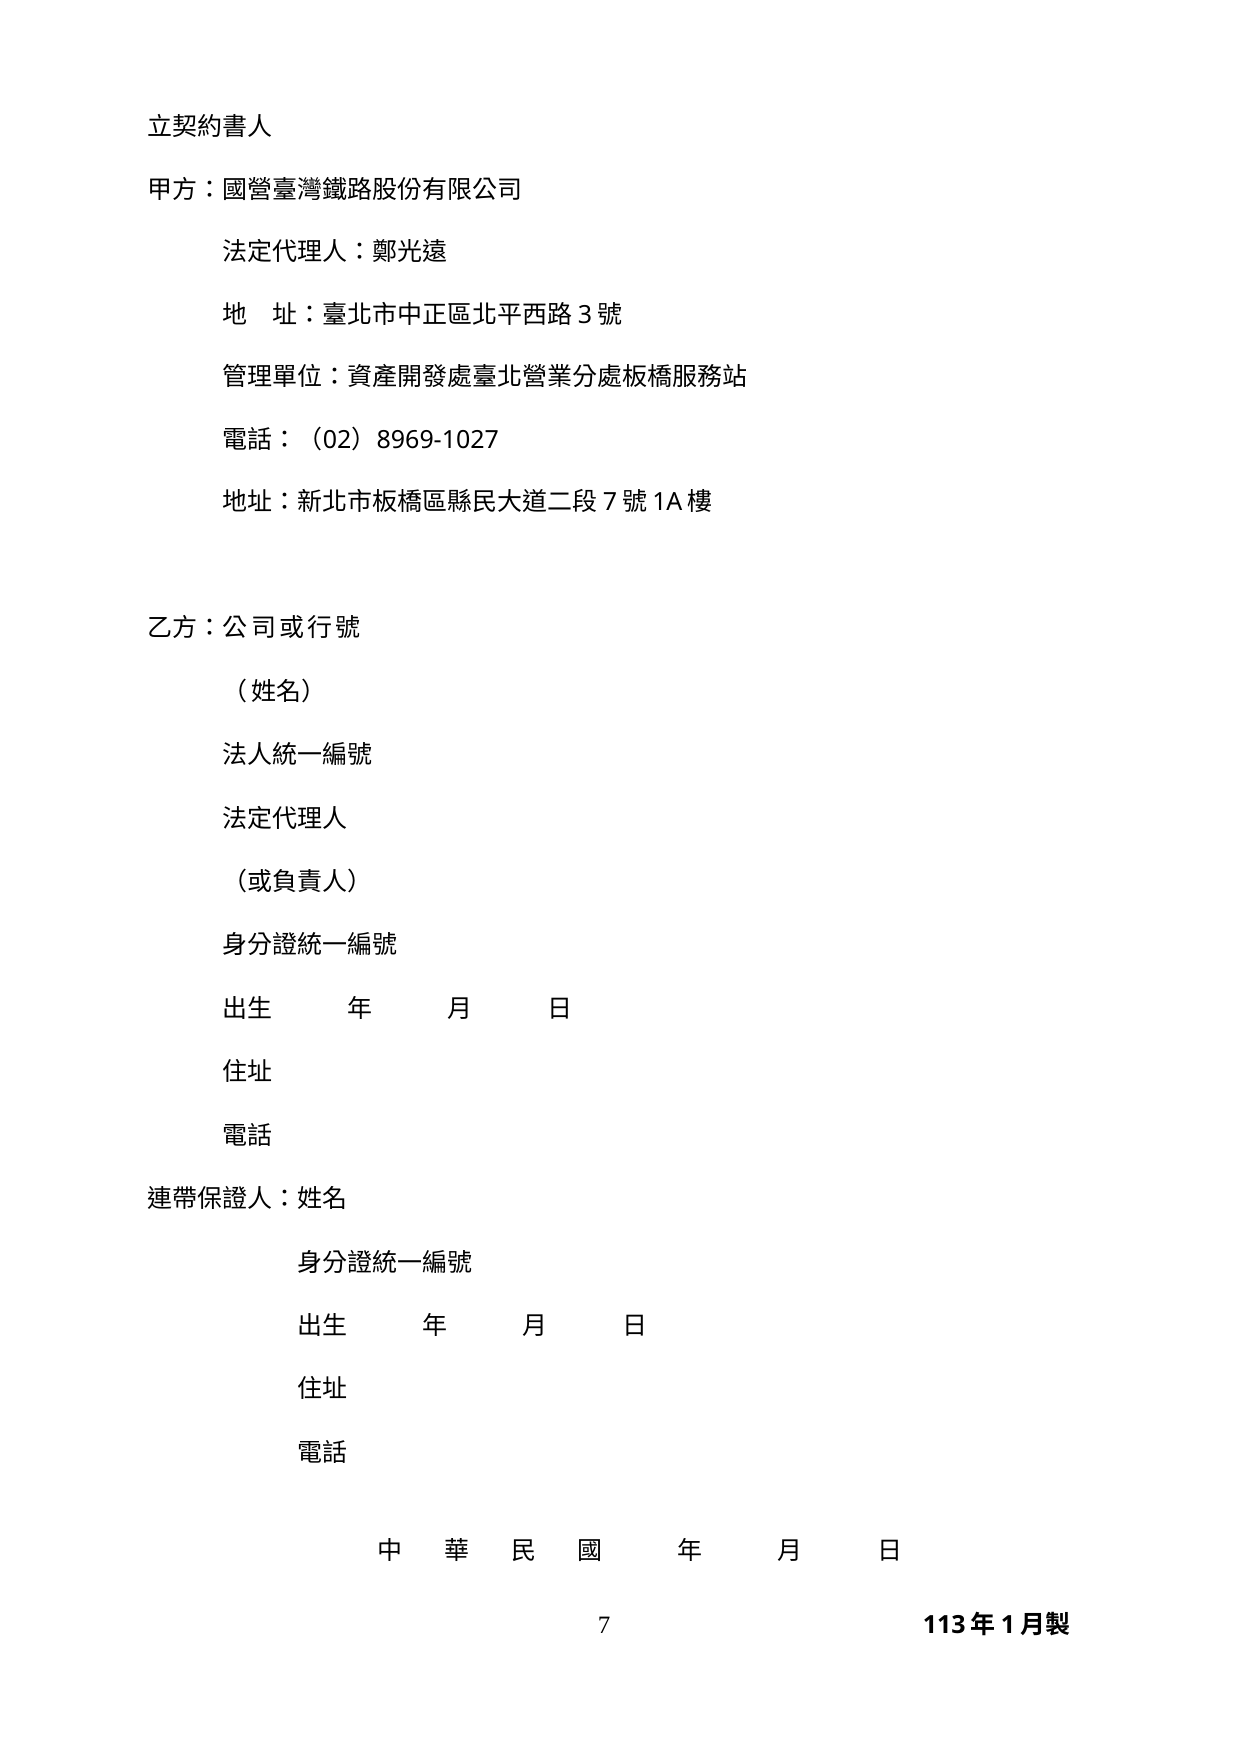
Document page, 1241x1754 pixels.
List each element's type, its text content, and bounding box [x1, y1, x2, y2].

text 法人統一編號 [223, 731, 1092, 774]
text 身分證統一編號 [298, 1238, 1092, 1282]
text 管理單位：資產開發處臺北營業分處板橋服務站 [223, 353, 1092, 397]
text 電話 [223, 1111, 1092, 1155]
text 法定代理人 [223, 794, 1092, 838]
text 中 華 民 國 年 月 日 [148, 1529, 1132, 1567]
text （或負責人） [223, 858, 1092, 901]
text 電話 [298, 1429, 1092, 1472]
text （姓名） [223, 667, 1092, 711]
text 地址：新北市板橋區縣民大道二段7號1A樓 [223, 478, 1092, 522]
text 出生 年 月 日 [298, 1302, 1092, 1346]
text 立契約書人 [148, 103, 1092, 147]
text 住址 [223, 1048, 1092, 1092]
text 地 址：臺北市中正區北平西路3號 [223, 291, 1092, 334]
text 電話：（02）8969-1027 [223, 416, 1092, 459]
text 出生 年 月 日 [223, 984, 1092, 1028]
text 連帶保證人：姓名 [148, 1175, 1092, 1219]
text 法定代理人：鄭光遠 [223, 228, 1092, 272]
text 住址 [298, 1365, 1092, 1409]
text 乙方：公司或行號 [148, 604, 1092, 648]
text 甲方：國營臺灣鐵路股份有限公司 [148, 166, 1092, 209]
text 身分證統一編號 [223, 921, 1092, 965]
